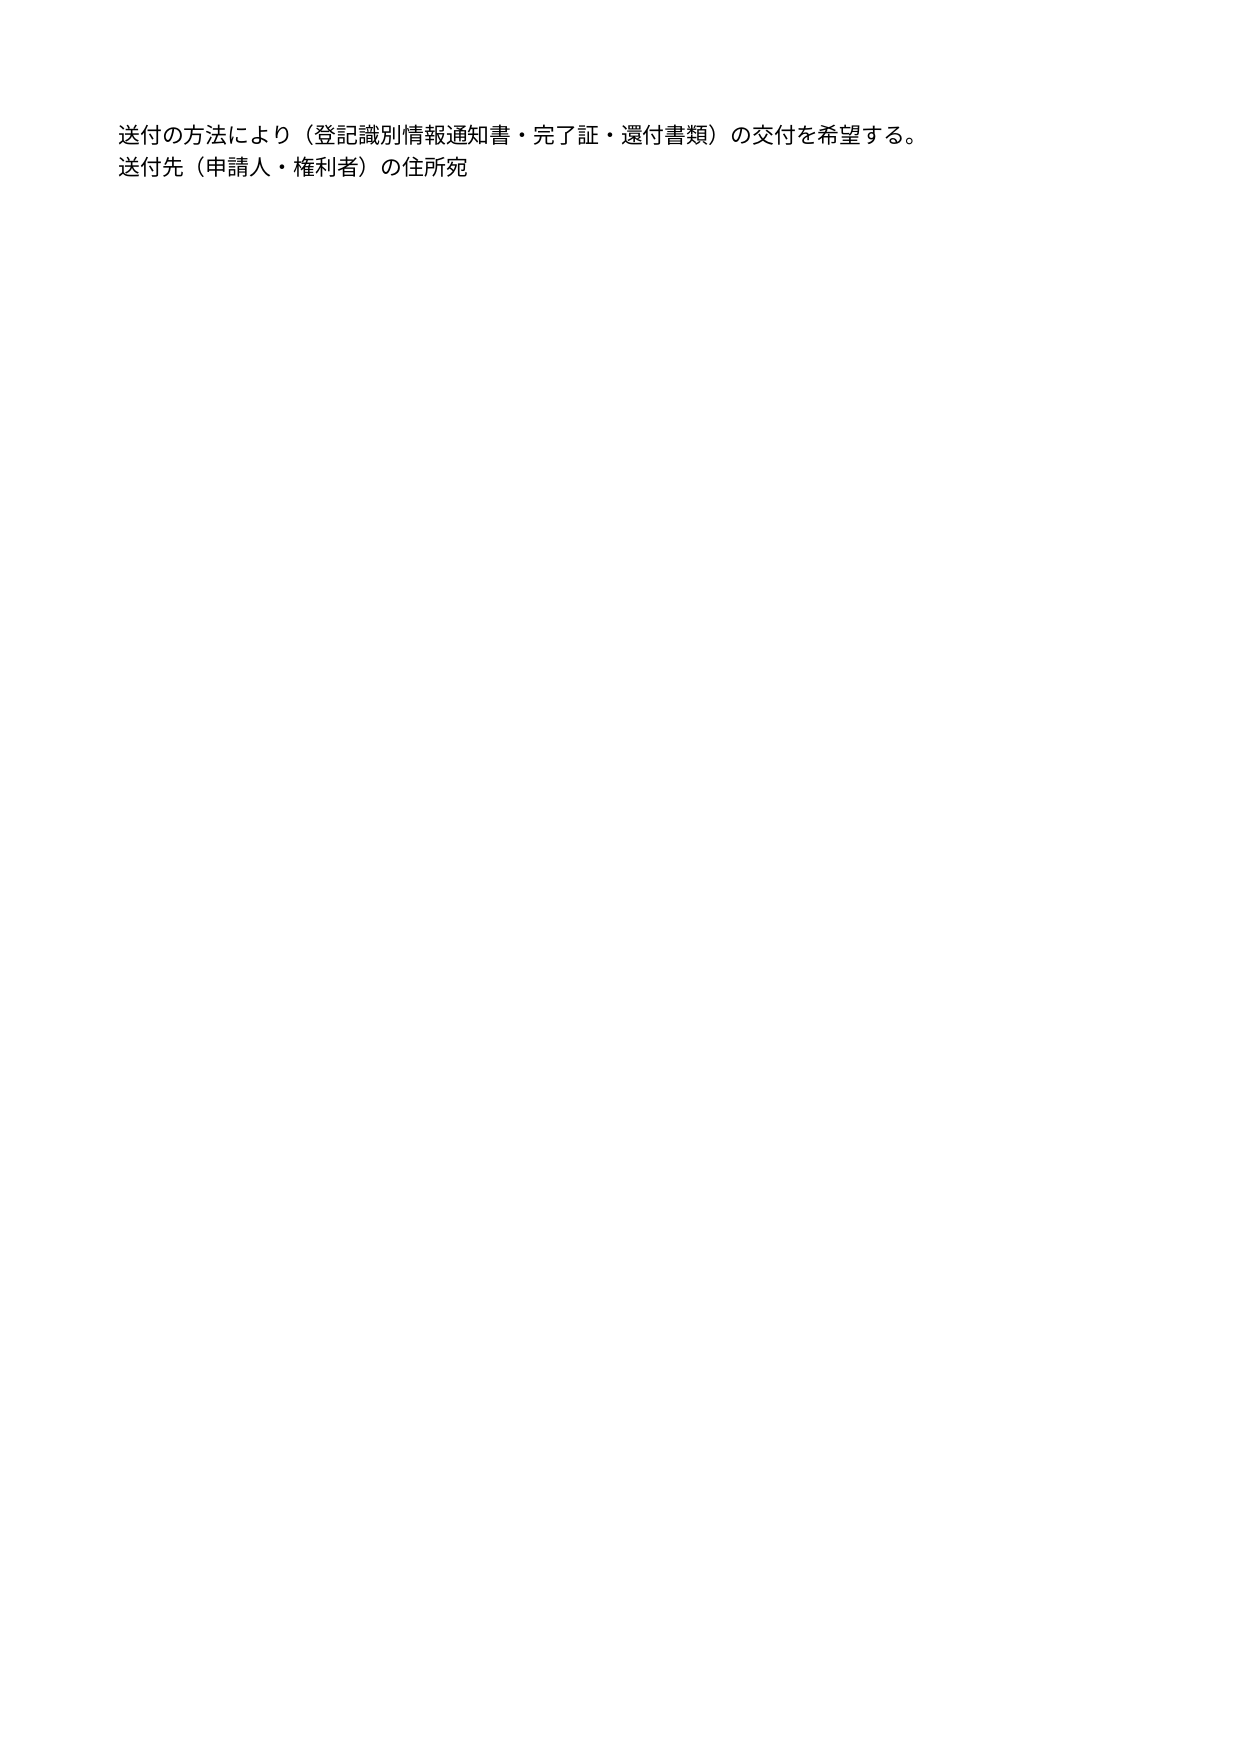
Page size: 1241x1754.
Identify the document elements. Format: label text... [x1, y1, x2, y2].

text 送付の方法により（登記識別情報通知書・完了証・還付書類）の交付を希望する。 [118, 118, 1122, 150]
text 送付先（申請人・権利者）の住所宛 [118, 150, 1122, 181]
